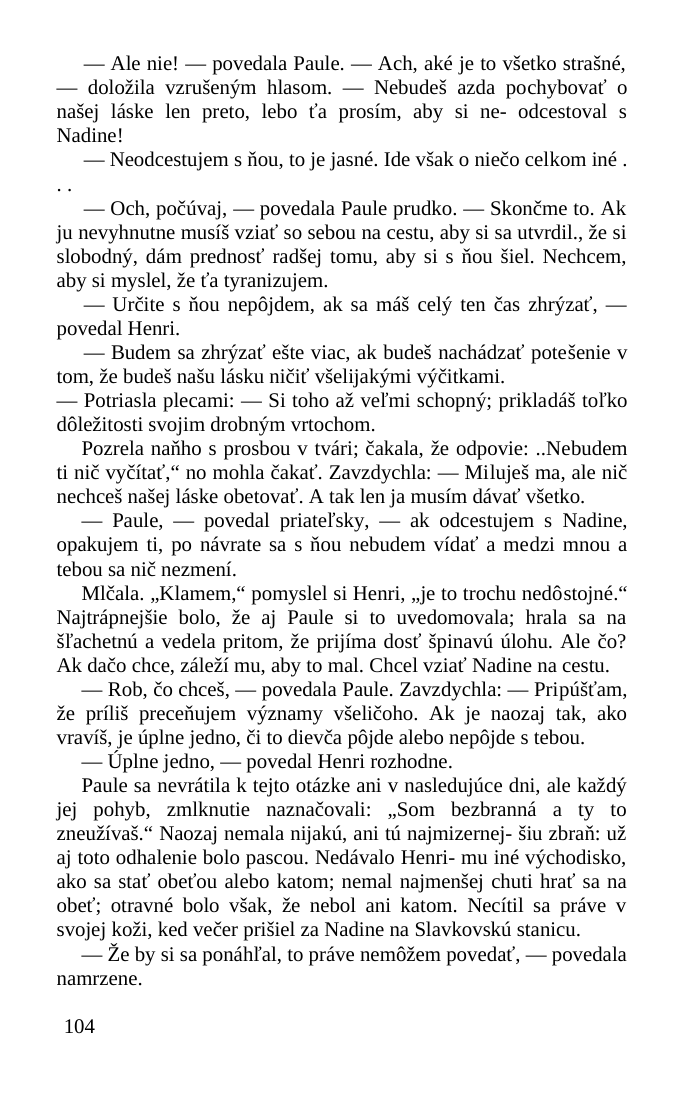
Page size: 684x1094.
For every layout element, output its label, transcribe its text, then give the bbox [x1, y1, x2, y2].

text — Neodcestujem s ňou, to je jasné. Ide však o niečo cel­kom iné . . . [56, 147, 627, 196]
text — Budem sa zhrýzať ešte viac, ak budeš nachádzať pote­šenie v tom, že budeš našu lásku ničiť všelijakými výčitkami. [56, 340, 627, 388]
text — Úplne jedno, — povedal Henri rozhodne. [56, 749, 627, 773]
text — Och, počúvaj, — povedala Paule prudko. — Skončme to. Ak ju nevyhnutne musíš vziať so sebou na cestu, aby si sa utvrdil., že si slobodný, dám prednosť radšej tomu, aby si s ňou šiel. Nechcem, aby si myslel, že ťa tyranizujem. [56, 196, 627, 292]
text — Rob, čo chceš, — povedala Paule. Zavzdychla: — Pri­púšťam, že príliš preceňujem významy všeličoho. Ak je naozaj tak, ako vravíš, je úplne jedno, či to dievča pôjde alebo ne­pôjde s tebou. [56, 677, 627, 749]
text Paule sa nevrátila k tejto otázke ani v nasledujúce dni, ale každý jej pohyb, zmlknutie naznačovali: „Som bezbranná a ty to zneužívaš.“ Naozaj nemala nijakú, ani tú najmizernej- šiu zbraň: už aj toto odhalenie bolo pascou. Nedávalo Henri- mu iné východisko, ako sa stať obeťou alebo katom; nemal najmenšej chuti hrať sa na obeť; otravné bolo však, že nebol ani katom. Necítil sa práve v svojej koži, ked večer prišiel za Nadine na Slavkovskú stanicu. [56, 773, 627, 941]
text — Potriasla plecami: — Si toho až veľmi schopný; prikla­dáš toľko dôležitosti svojim drobným vrtochom. [56, 388, 627, 436]
text — Určite s ňou nepôjdem, ak sa máš celý ten čas zhrýzať, — povedal Henri. [56, 292, 627, 340]
text — Paule, — povedal priateľsky, — ak odcestujem s Na­dine, opakujem ti, po návrate sa s ňou nebudem vídať a me­dzi mnou a tebou sa nič nezmení. [56, 508, 627, 581]
text Pozrela naňho s prosbou v tvári; čakala, že odpovie: ..Ne­budem ti nič vyčítať,“ no mohla čakať. Zavzdychla: — Mi­luješ ma, ale nič nechceš našej láske obetovať. A tak len ja musím dávať všetko. [56, 436, 627, 508]
text — Ale nie! — povedala Paule. — Ach, aké je to všetko strašné, — doložila vzrušeným hlasom. — Nebudeš azda po­chybovať o našej láske len preto, lebo ťa prosím, aby si ne- odcestoval s Nadine! [56, 51, 627, 147]
text — Že by si sa ponáhľal, to práve nemôžem povedať, — povedala namrzene. [56, 941, 627, 989]
text Mlčala. „Klamem,“ pomyslel si Henri, „je to trochu nedô­stojné.“ Najtrápnejšie bolo, že aj Paule si to uvedomovala; hrala sa na šľachetnú a vedela pritom, že prijíma dosť špinavú úlohu. Ale čo? Ak dačo chce, záleží mu, aby to mal. Chcel vziať Nadine na cestu. [56, 581, 627, 677]
